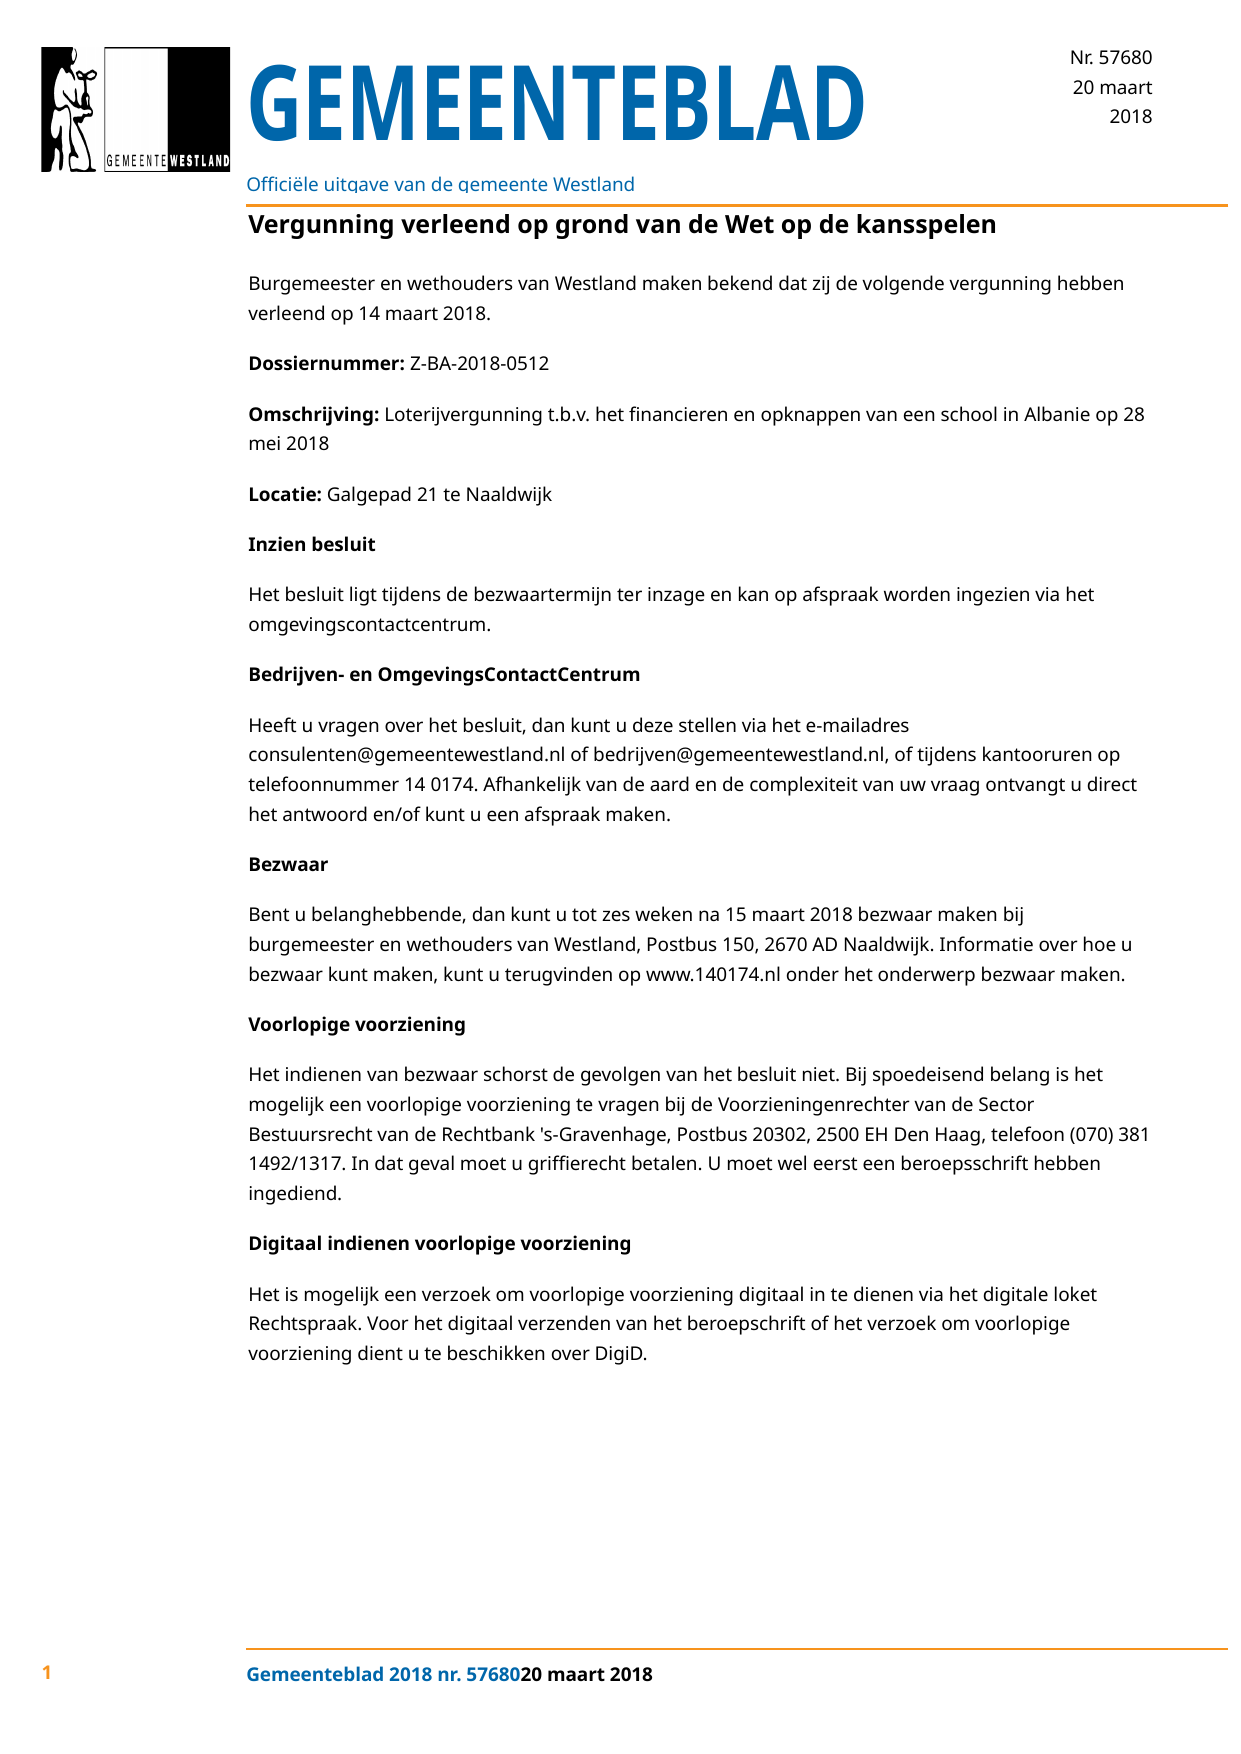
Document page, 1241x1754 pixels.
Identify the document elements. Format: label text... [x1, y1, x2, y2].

text Bent u belanghebbende, dan kunt u tot zes weken na 15 maart 2018 bezwaar maken bij burgemeester en wethouders van Westland, Postbus 150, 2670 AD Naaldwijk. Informatie over hoe u bezwaar kunt maken, kunt u terugvinden op www.140174.nl onder het onderwerp bezwaar maken. [248, 902, 1152, 986]
text Locatie: Galgepad 21 te Naaldwijk [248, 481, 1152, 506]
text Burgemeester en wethouders van Westland maken bekend dat zij de volgende vergunning hebben verleend op 14 maart 2018. [248, 270, 1152, 326]
text Het indienen van bezwaar schorst de gevolgen van het besluit niet. Bij spoedeisend belang is het mogelijk een voorlopige voorziening te vragen bij de Voorzieningenrechter van de Sector Bestuursrecht van de Rechtbank 's-Gravenhage, Postbus 20302, 2500 EH Den Haag, telefoon (070) 381 1492/1317. In dat geval moet u griffierecht betalen. U moet wel eerst een beroepsschrift hebben ingediend. [248, 1062, 1152, 1206]
text Vergunning verleend op grond van de Wet op de kansspelen [248, 207, 1152, 241]
text Dossiernummer: Z-BA-2018-0512 [248, 350, 1152, 376]
text Inzien besluit [248, 531, 1152, 557]
text Voorlopige voorziening [248, 1011, 1152, 1037]
text Het is mogelijk een verzoek om voorlopige voorziening digitaal in te dienen via het digitale loket Rechtspraak. Voor het digitaal verzenden van het beroepschrift of het verzoek om voorlopige voorziening dient u te beschikken over DigiD. [248, 1281, 1152, 1366]
text Bezwaar [248, 851, 1152, 877]
text Het besluit ligt tijdens de bezwaartermijn ter inzage en kan op afspraak worden ingezien via het omgevingscontactcentrum. [248, 582, 1152, 637]
picture [41, 47, 231, 172]
text Bedrijven- en OmgevingsContactCentrum [248, 662, 1152, 687]
text Heeft u vragen over het besluit, dan kunt u deze stellen via het e-mailadres consulenten@gemeentewestland.nl of bedrijven@gemeentewestland.nl, of tijdens kantooruren op telefoonnummer 14 0174. Afhankelijk van de aard en de complexiteit van uw vraag ontvangt u direct het antwoord en/of kunt u een afspraak maken. [248, 712, 1152, 826]
text Digitaal indienen voorlopige voorziening [248, 1230, 1152, 1256]
text Omschrijving: Loterijvergunning t.b.v. het financieren en opknappen van een school in Albanie op 28 mei 2018 [248, 401, 1152, 456]
